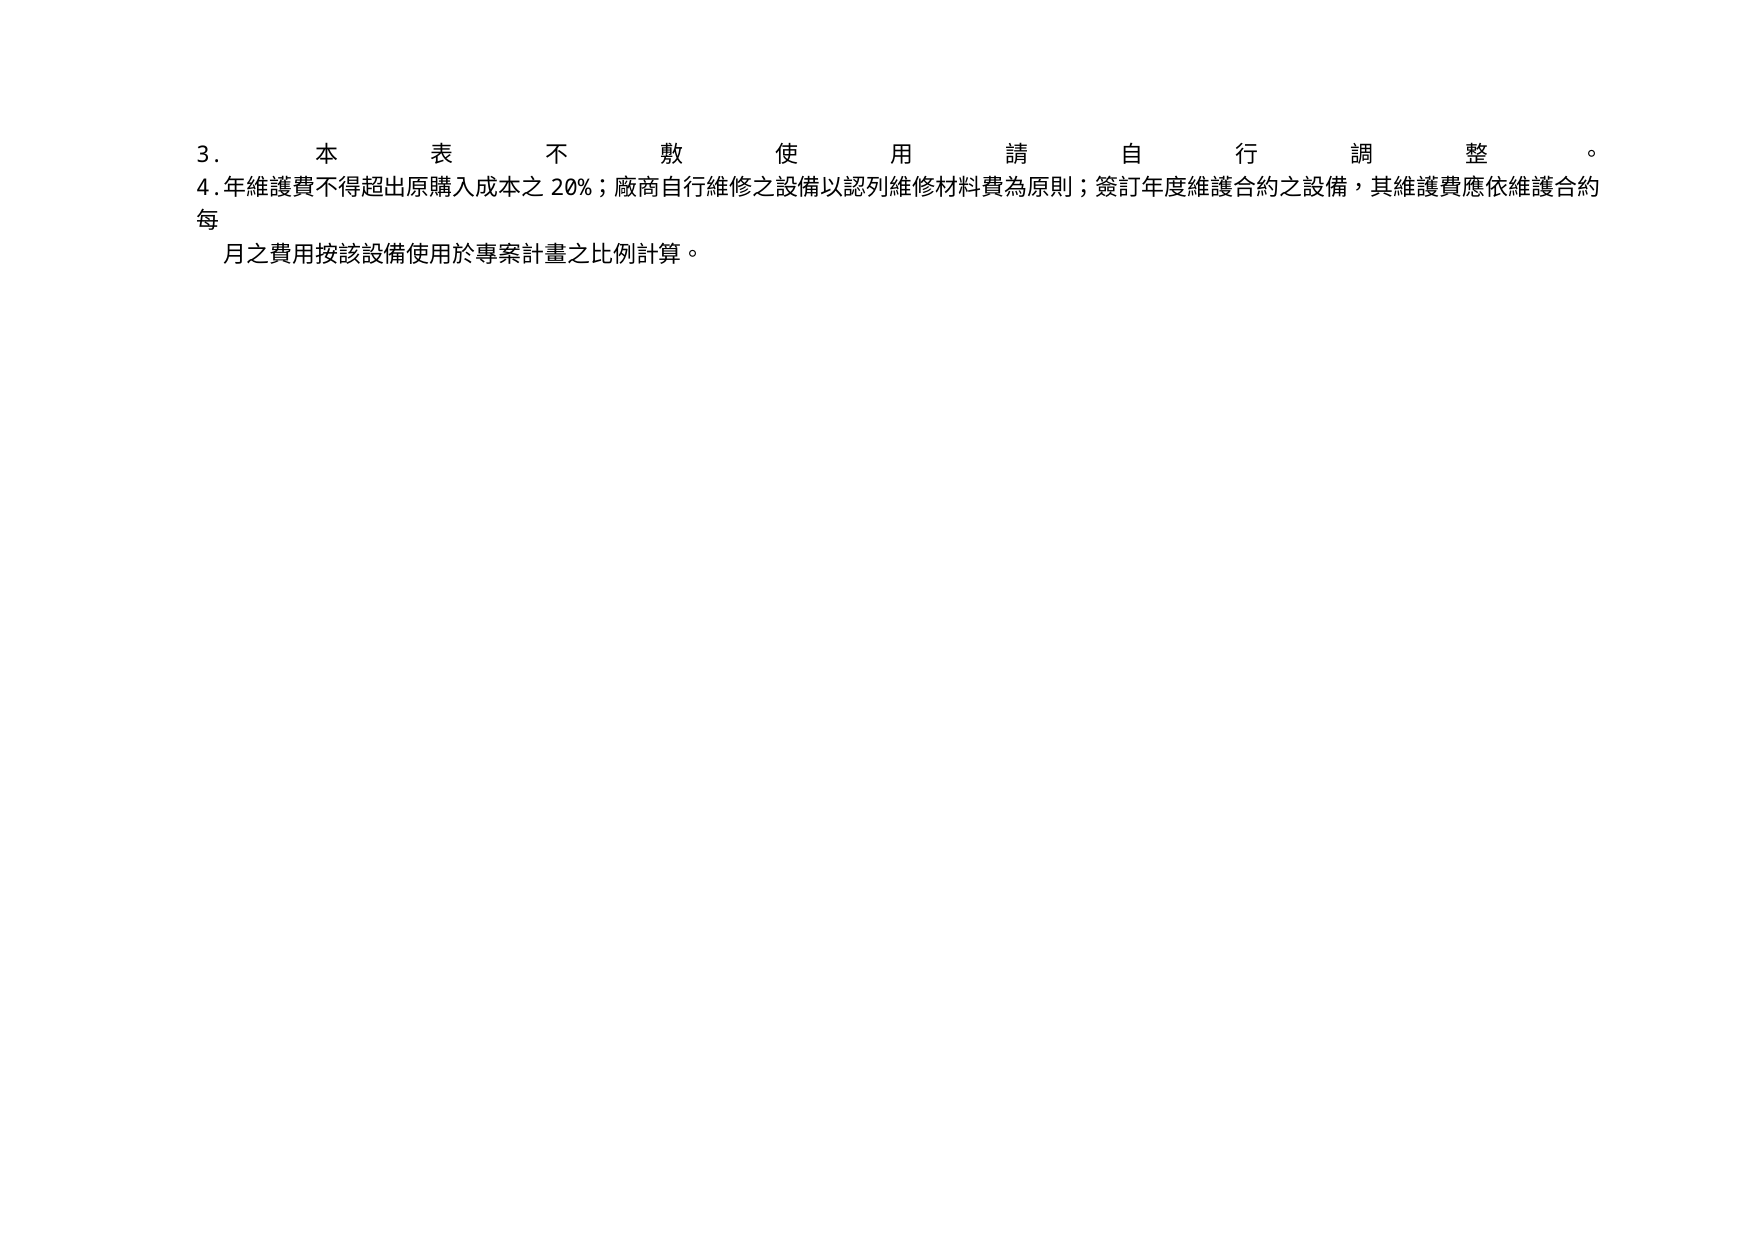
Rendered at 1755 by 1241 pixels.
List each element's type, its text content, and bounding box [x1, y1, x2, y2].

text 3.本表不敷使用請自行調整。 4.年維護費不得超出原購入成本之20%；廠商自行維修之設備以認列維修材料費為原則；簽訂年度維護合約之設備，其維護費應依維護合約每 月之費用按該設備使用於專案計畫之比例計算。 [150, 136, 1604, 269]
